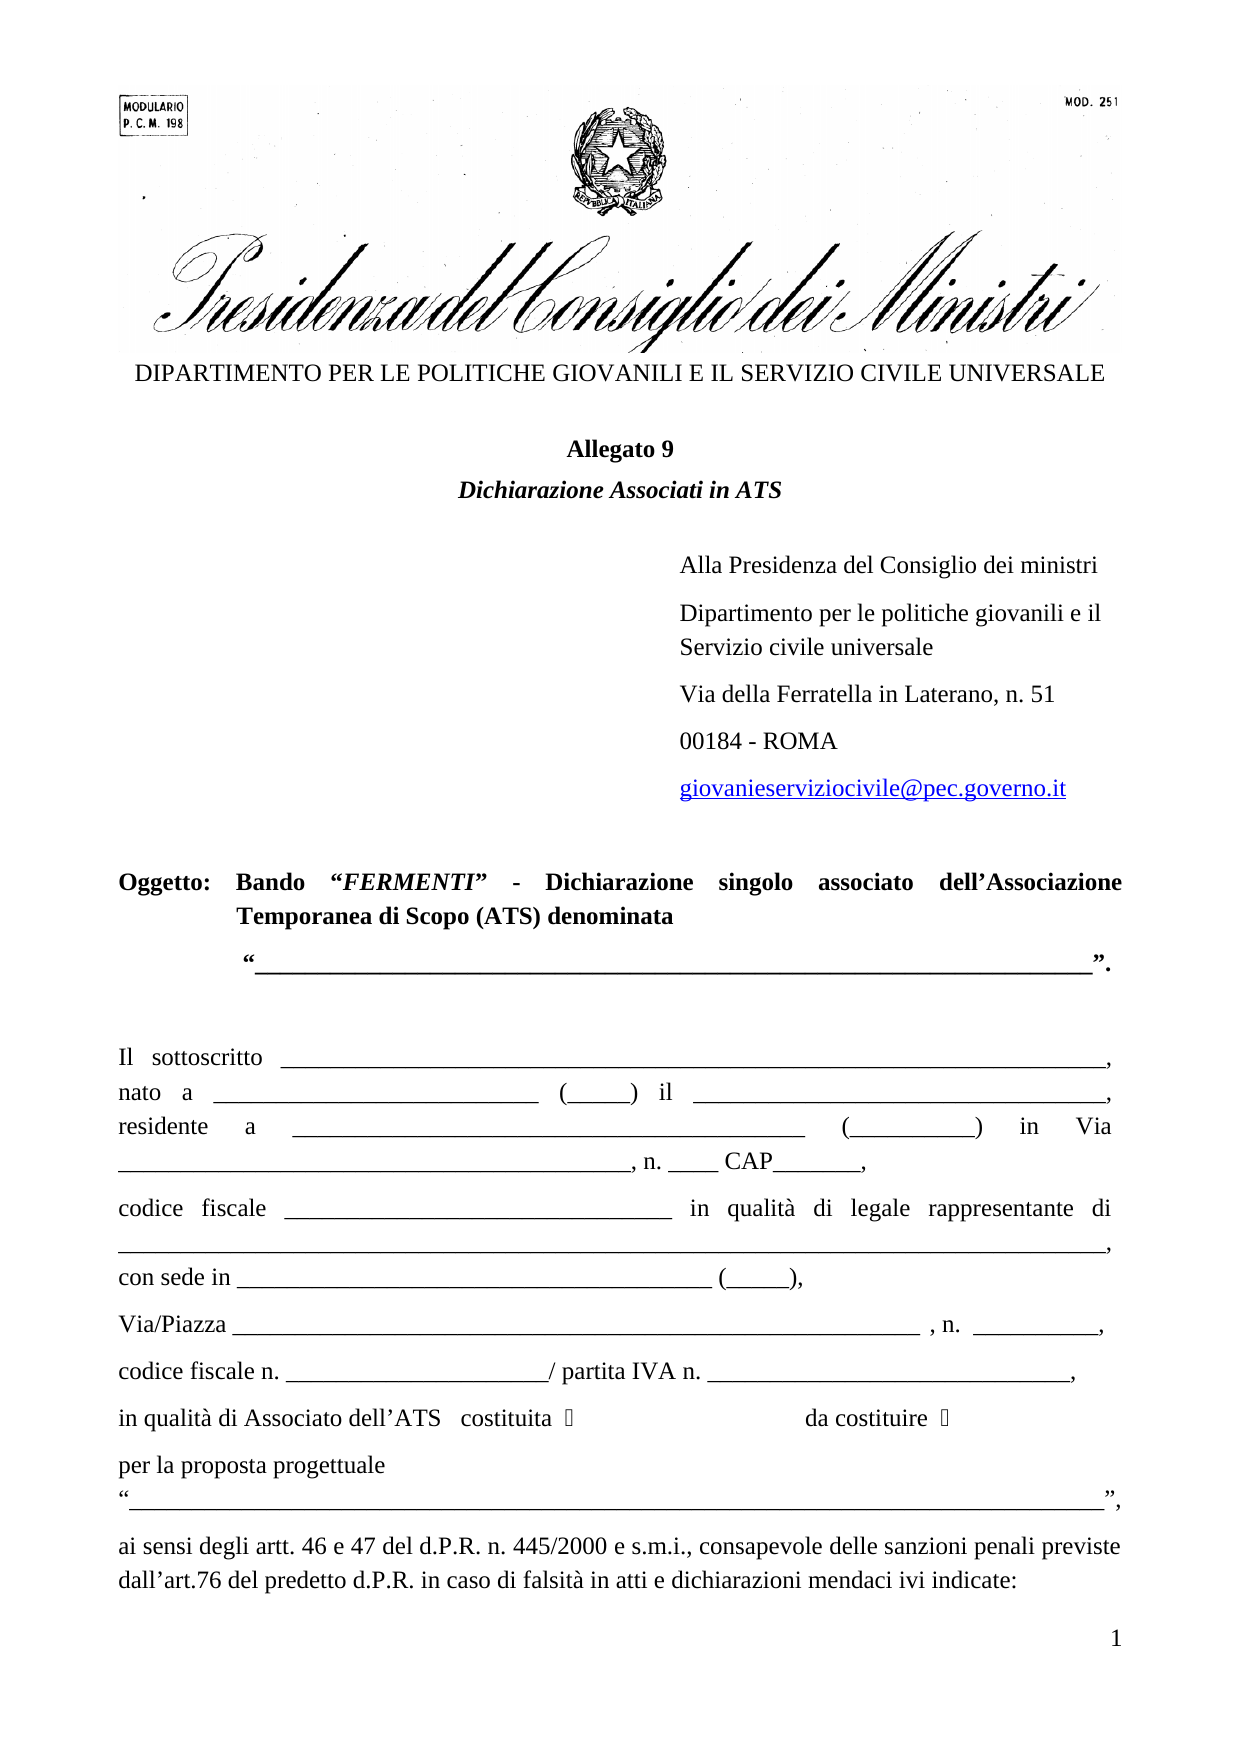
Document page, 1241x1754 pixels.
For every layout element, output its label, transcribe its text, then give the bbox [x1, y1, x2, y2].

text Alla Presidenza del Consiglio dei ministri [679, 551, 1122, 579]
text giovanieserviziocivile@pec.governo.it [606, 773, 1112, 802]
text codice fiscale n. _____________________/ partita IVA n. _____________________________, [118, 1356, 1112, 1384]
text 00184 - ROMA [679, 726, 1122, 755]
text Via/Piazza _______________________________________________________ , n. __________, [118, 1309, 1112, 1337]
text Oggetto: Bando “FERMENTI” - Dichiarazione singolo associato dell’Associazione Temporanea di Scopo (ATS) denominata [118, 867, 1122, 930]
text in qualità di Associato dell’ATS costituita  da costituire  [118, 1403, 1122, 1431]
text per la proposta progettuale “______________________________________________________________________________”, [118, 1450, 1122, 1513]
text Il sottoscritto __________________________________________________________________, nato a __________________________ (_____) il _________________________________, residente a _________________________________________ (__________) in Via _________________________________________, n. ____ CAP_______, [118, 1042, 1112, 1174]
text “___________________________________________________________________”. [118, 948, 1122, 977]
text ai sensi degli artt. 46 e 47 del d.P.R. n. 445/2000 e s.m.i., consapevole delle sanzioni penali previste dall’art.76 del predetto d.P.R. in caso di falsità in atti e dichiarazioni mendaci ivi indicate: [118, 1531, 1122, 1594]
text Via della Ferratella in Laterano, n. 51 [679, 679, 1137, 708]
text Dipartimento per le politiche giovanili e il Servizio civile universale [679, 598, 1122, 661]
text codice fiscale _______________________________ in qualità di legale rappresentante di _______________________________________________________________________________, con sede in ______________________________________ (_____), [118, 1193, 1112, 1291]
